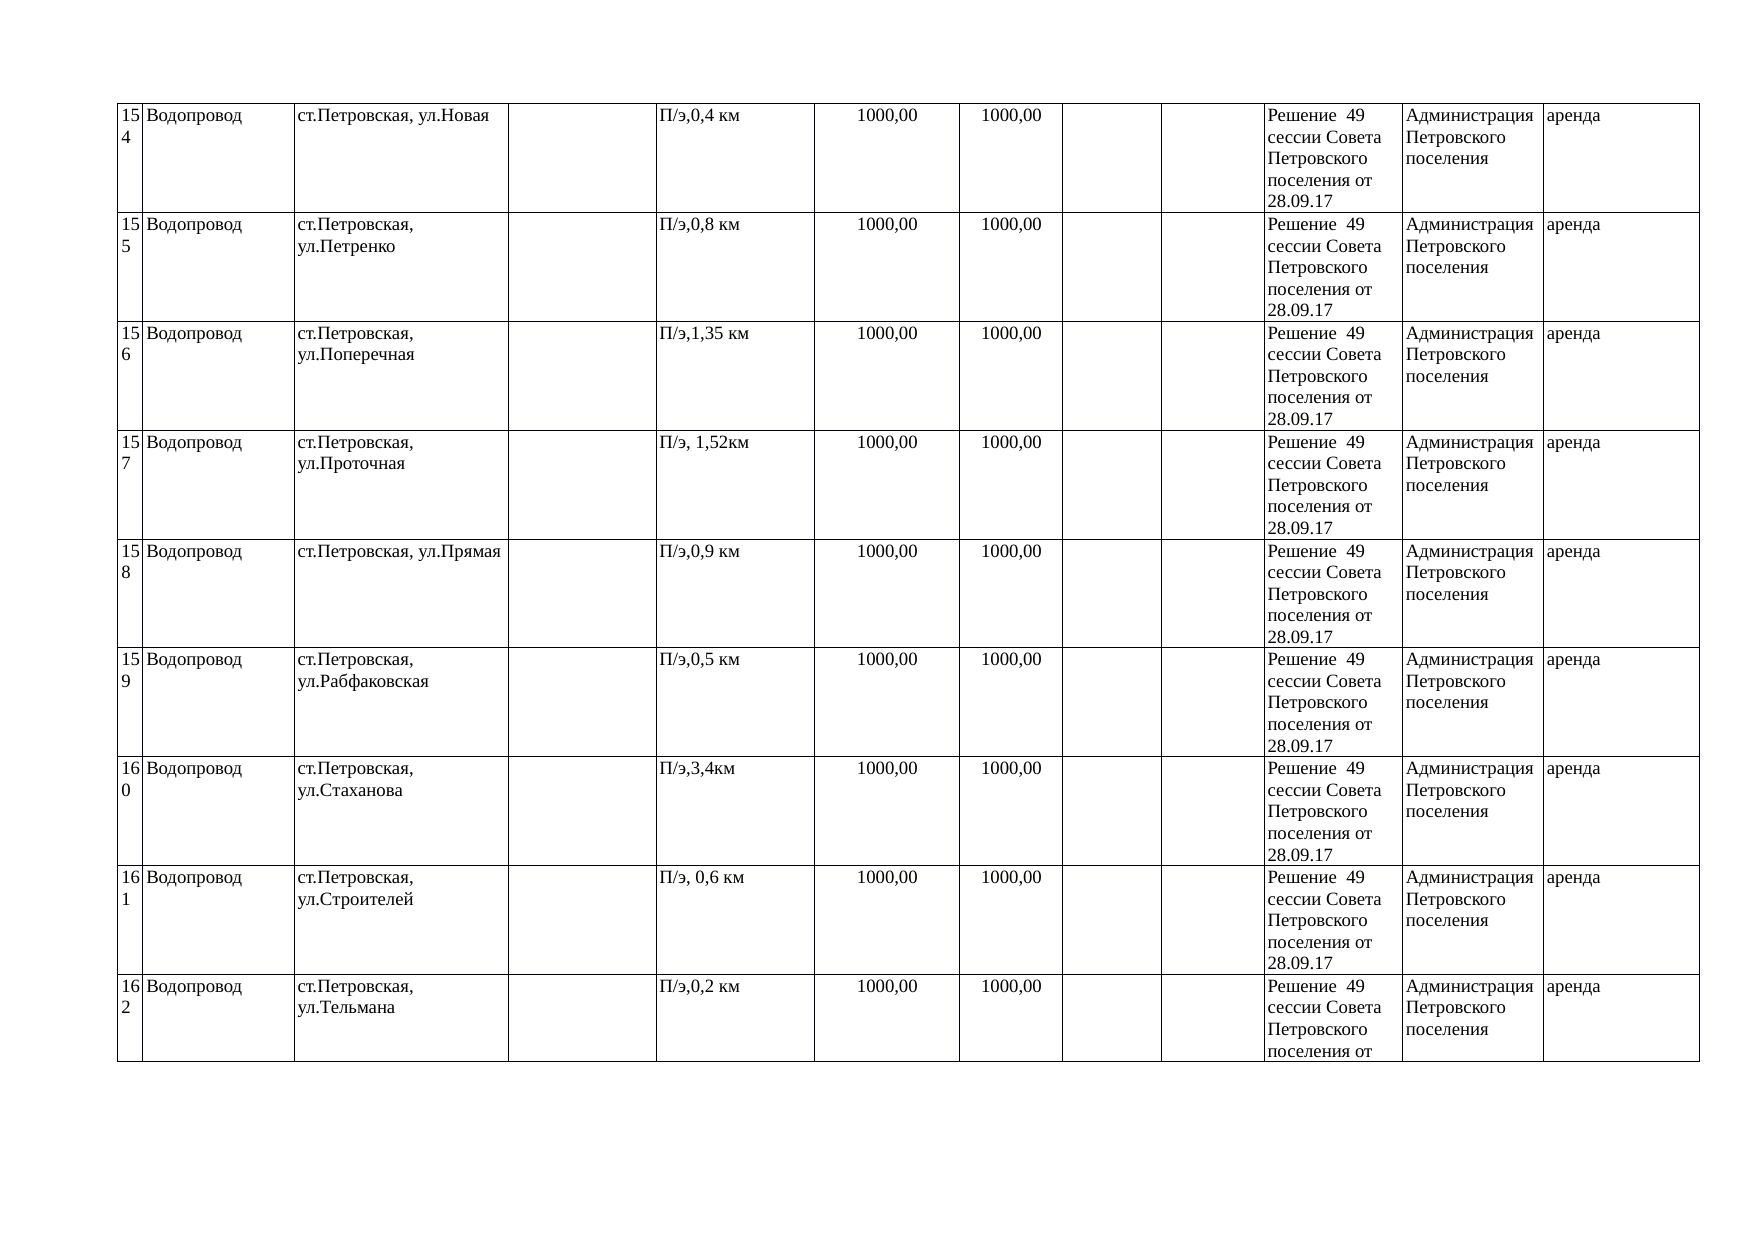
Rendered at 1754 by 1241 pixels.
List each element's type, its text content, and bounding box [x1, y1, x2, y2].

table_cell Администрация Петровского поселения [1403, 648, 1543, 756]
table_cell 1000,00 [960, 104, 1062, 212]
table_cell [1063, 540, 1161, 647]
table_cell [1063, 104, 1161, 212]
table_cell [509, 213, 656, 321]
table_cell Решение 49 сессии Совета Петровского поселения от 28.09.17 [1265, 866, 1402, 974]
table_cell Решение 49 сессии Совета Петровского поселения от 28.09.17 [1265, 540, 1402, 647]
table_cell [1162, 431, 1264, 538]
table_cell Решение 49 сессии Совета Петровского поселения от 28.09.17 [1265, 431, 1402, 538]
table_cell П/э,0,4 км [657, 104, 814, 212]
table_cell П/э,0,2 км [657, 975, 814, 1061]
table_cell 1000,00 [960, 431, 1062, 538]
table_cell Водопровод [143, 648, 294, 756]
table_cell Водопровод [143, 866, 294, 974]
table_cell аренда [1544, 213, 1699, 321]
table_cell 161 [118, 866, 142, 974]
table_cell 1000,00 [815, 540, 959, 647]
table_cell 158 [118, 540, 142, 647]
table_cell Администрация Петровского поселения [1403, 104, 1543, 212]
table_cell Решение 49 сессии Совета Петровского поселения от 28.09.17 [1265, 648, 1402, 756]
table_cell 156 [118, 322, 142, 429]
table_cell Администрация Петровского поселения [1403, 975, 1543, 1061]
table_cell [509, 975, 656, 1061]
table_cell 1000,00 [815, 975, 959, 1061]
table_cell [1063, 975, 1161, 1061]
table_cell Решение 49 сессии Совета Петровского поселения от 28.09.17 [1265, 757, 1402, 865]
table_cell ст.Петровская, ул.Строителей [295, 866, 508, 974]
table_cell П/э,0,9 км [657, 540, 814, 647]
table_cell Решение 49 сессии Совета Петровского поселения от 28.09.17 [1265, 322, 1402, 429]
table_cell Решение 49 сессии Совета Петровского поселения от 28.09.17 [1265, 213, 1402, 321]
table_cell Водопровод [143, 540, 294, 647]
table_cell [1063, 322, 1161, 429]
table_cell 162 [118, 975, 142, 1061]
table_cell [1063, 431, 1161, 538]
table_cell ст.Петровская, ул.Тельмана [295, 975, 508, 1061]
table_cell ст.Петровская, ул.Новая [295, 104, 508, 212]
table_cell ст.Петровская, ул.Прямая [295, 540, 508, 647]
table_cell 1000,00 [815, 866, 959, 974]
table_cell Администрация Петровского поселения [1403, 540, 1543, 647]
table_cell 157 [118, 431, 142, 538]
table_cell аренда [1544, 104, 1699, 212]
table_cell [1063, 213, 1161, 321]
table_cell Администрация Петровского поселения [1403, 213, 1543, 321]
table_cell [1162, 866, 1264, 974]
table_cell [1162, 213, 1264, 321]
table_cell [1162, 975, 1264, 1061]
table_cell [1063, 866, 1161, 974]
table_cell 1000,00 [815, 431, 959, 538]
table_cell П/э,3,4км [657, 757, 814, 865]
table_cell 1000,00 [815, 757, 959, 865]
table_cell Водопровод [143, 322, 294, 429]
table_cell Администрация Петровского поселения [1403, 866, 1543, 974]
table_cell аренда [1544, 648, 1699, 756]
table_cell П/э, 0,6 км [657, 866, 814, 974]
table_cell [509, 322, 656, 429]
table_cell [1162, 104, 1264, 212]
table_cell 1000,00 [960, 648, 1062, 756]
table_cell [509, 104, 656, 212]
table_cell [509, 866, 656, 974]
table_cell 1000,00 [815, 104, 959, 212]
table_cell 160 [118, 757, 142, 865]
table_cell 154 [118, 104, 142, 212]
table_cell аренда [1544, 431, 1699, 538]
table_cell Решение 49 сессии Совета Петровского поселения от 28.09.17 [1265, 104, 1402, 212]
table_cell Водопровод [143, 213, 294, 321]
table_cell [1162, 540, 1264, 647]
table_cell 1000,00 [960, 213, 1062, 321]
table_cell [509, 648, 656, 756]
table_cell ст.Петровская, ул.Стаханова [295, 757, 508, 865]
table_cell П/э,0,8 км [657, 213, 814, 321]
table_cell аренда [1544, 757, 1699, 865]
table_cell Администрация Петровского поселения [1403, 431, 1543, 538]
table_cell [509, 540, 656, 647]
table_cell [509, 431, 656, 538]
table_cell ст.Петровская, ул.Петренко [295, 213, 508, 321]
table_cell 1000,00 [960, 757, 1062, 865]
table_cell 1000,00 [960, 540, 1062, 647]
table_cell [1162, 757, 1264, 865]
table_cell 155 [118, 213, 142, 321]
table_cell ст.Петровская, ул.Поперечная [295, 322, 508, 429]
table_cell Водопровод [143, 757, 294, 865]
table_cell П/э,1,35 км [657, 322, 814, 429]
table_cell 1000,00 [960, 866, 1062, 974]
table_cell 1000,00 [815, 322, 959, 429]
table_cell 1000,00 [960, 975, 1062, 1061]
table_cell Водопровод [143, 975, 294, 1061]
table_cell [1063, 648, 1161, 756]
table_cell [1162, 322, 1264, 429]
table_cell Решение 49 сессии Совета Петровского поселения от [1265, 975, 1402, 1061]
table_cell 1000,00 [815, 213, 959, 321]
table_cell ст.Петровская, ул.Проточная [295, 431, 508, 538]
table_cell ст.Петровская, ул.Рабфаковская [295, 648, 508, 756]
table_cell Администрация Петровского поселения [1403, 757, 1543, 865]
table_cell [1063, 757, 1161, 865]
table_cell 159 [118, 648, 142, 756]
table_cell 1000,00 [960, 322, 1062, 429]
table_cell Водопровод [143, 104, 294, 212]
table_cell 1000,00 [815, 648, 959, 756]
table_cell [1162, 648, 1264, 756]
table_cell аренда [1544, 866, 1699, 974]
table_cell Администрация Петровского поселения [1403, 322, 1543, 429]
table_cell аренда [1544, 540, 1699, 647]
table_cell аренда [1544, 975, 1699, 1061]
table_cell П/э,0,5 км [657, 648, 814, 756]
table_cell [509, 757, 656, 865]
table_cell П/э, 1,52км [657, 431, 814, 538]
table_cell аренда [1544, 322, 1699, 429]
table_cell Водопровод [143, 431, 294, 538]
